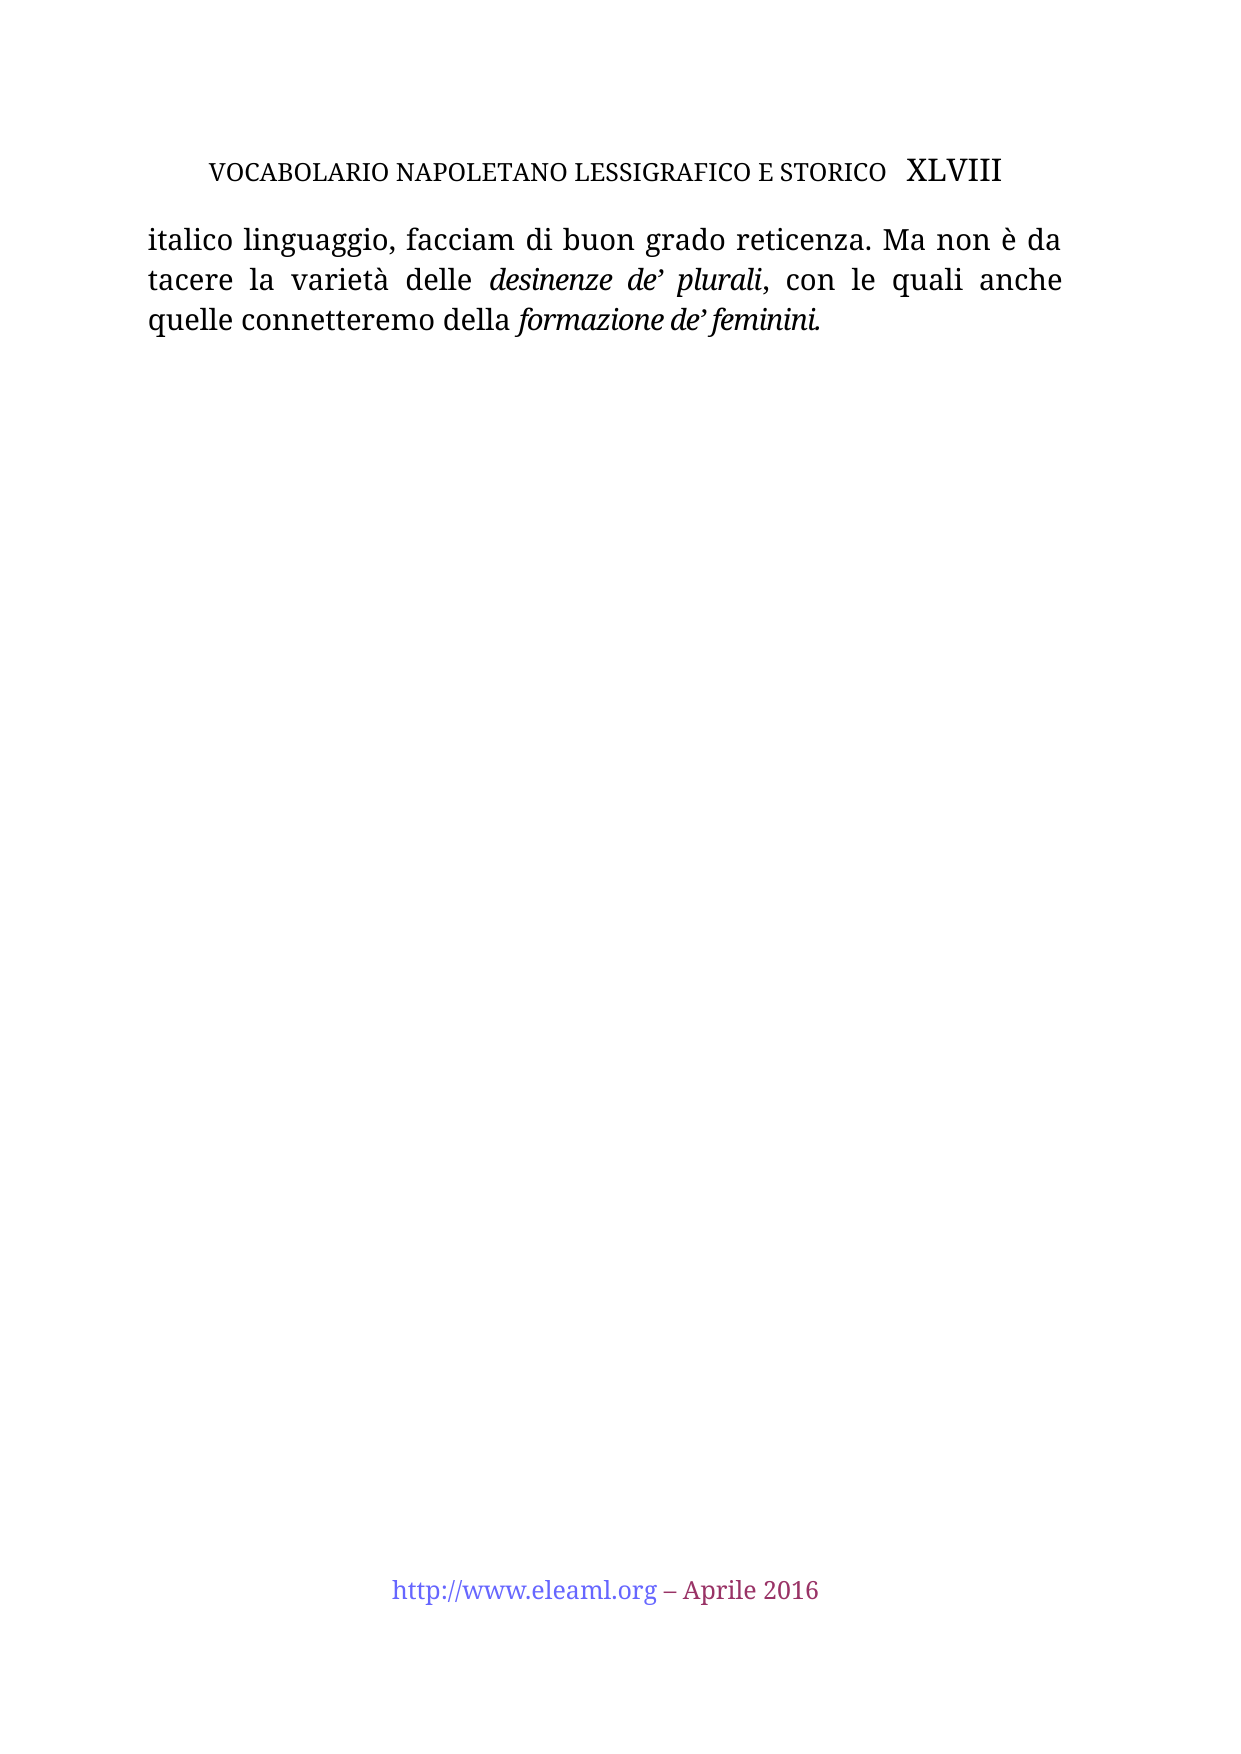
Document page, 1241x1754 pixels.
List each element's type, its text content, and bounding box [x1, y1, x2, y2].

text italico linguaggio, facciam di buon grado reticenza. Ma non è da tacere la varietà delle desinenze de’ plurali, con le quali anche quelle connetteremo della formazione de’ feminini. [148, 220, 1063, 339]
